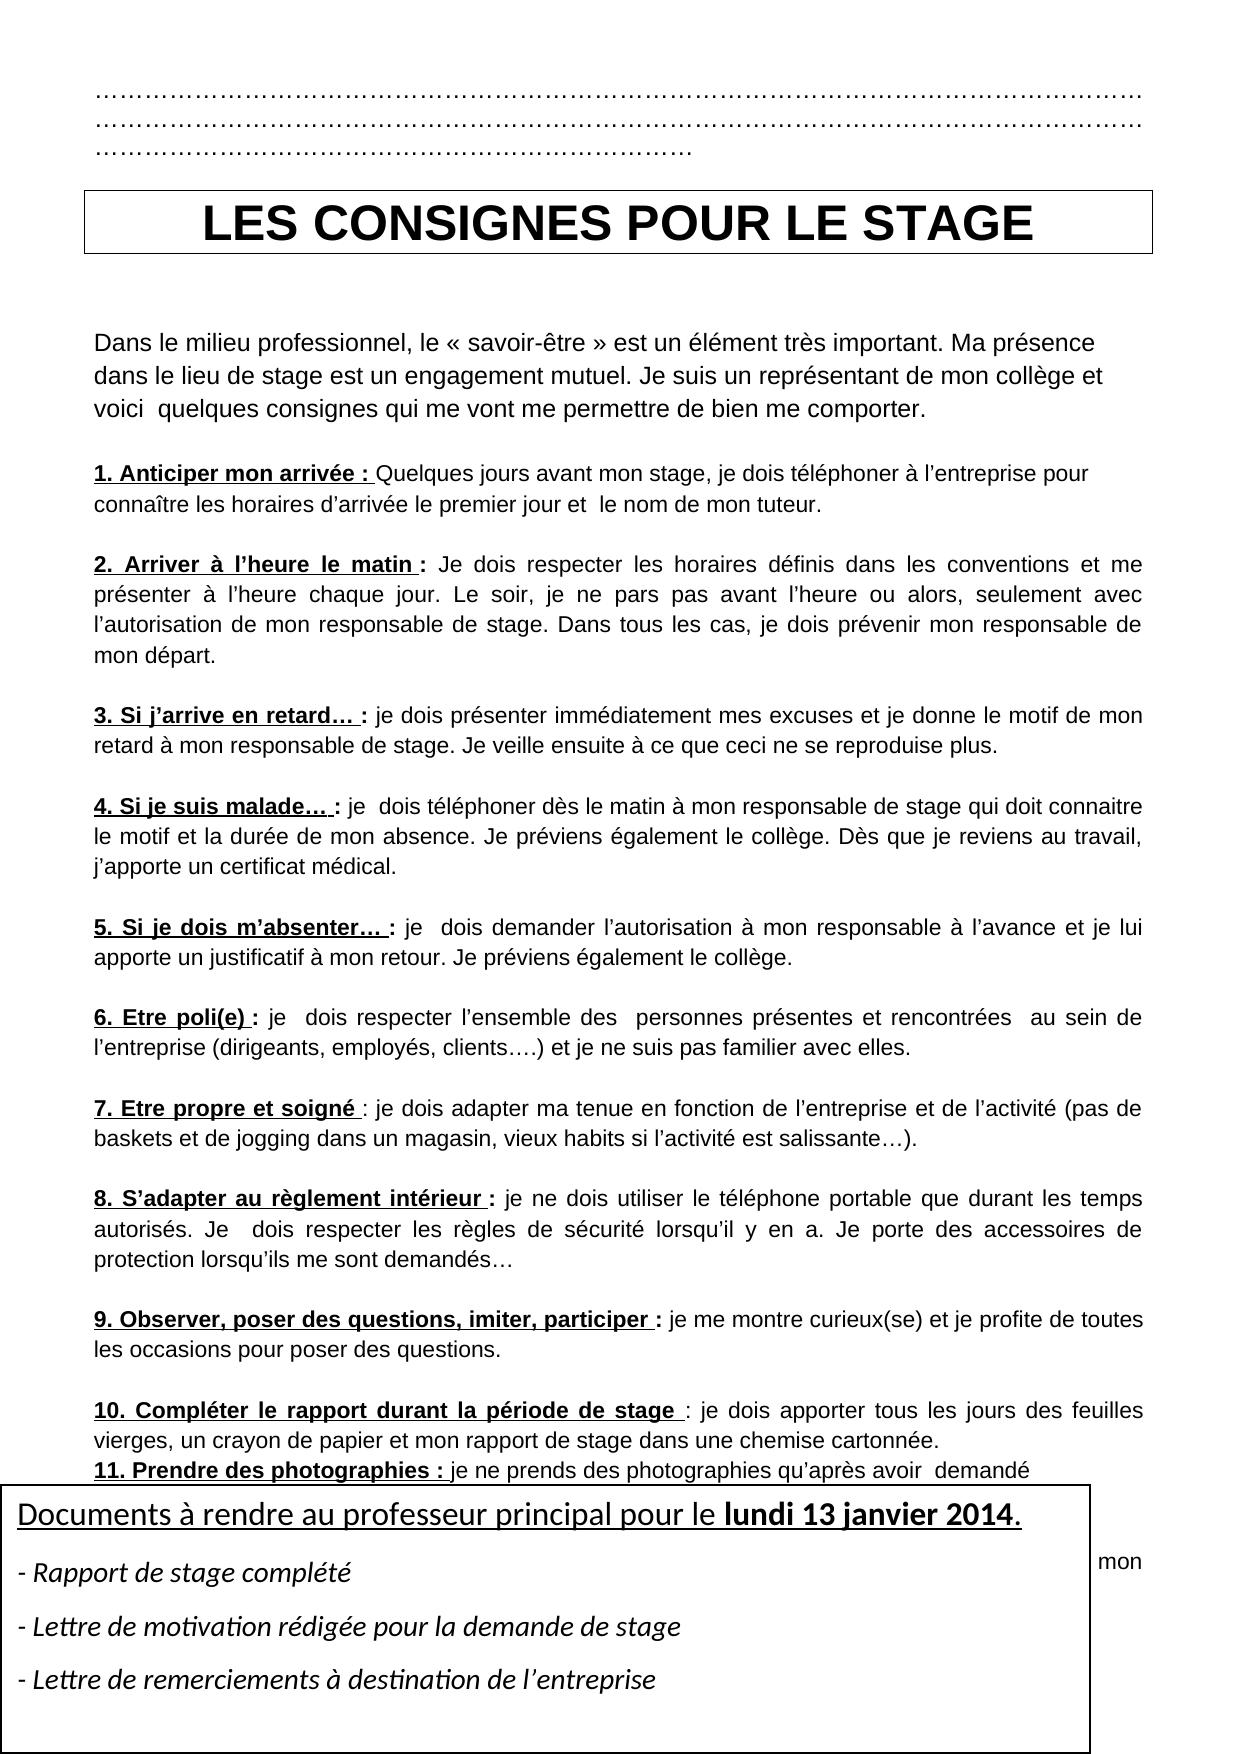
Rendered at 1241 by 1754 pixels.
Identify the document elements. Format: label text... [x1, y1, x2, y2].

text 10. Compléter le rapport durant la période de stage : je dois apporter tous les jours des feuilles vierges, un crayon de papier et mon rapport de stage dans une chemise cartonnée. [94, 1397, 1144, 1453]
text 9. Observer, poser des questions, imiter, participer : je me montre curieux(se) et je profite de toutes les occasions pour poser des questions. [94, 1306, 1144, 1363]
text 11. Prendre des photographies : je ne prends des photographies qu’après avoir demandé l’autorisation au responsable de stage. [2, 1486, 1089, 1752]
text 8. S’adapter au règlement intérieur : je ne dois utiliser le téléphone portable que durant les temps autorisés. Je dois respecter les règles de sécurité lorsqu’il y en a. Je porte des accessoires de protection lorsqu’ils me sont demandés… [94, 1185, 1144, 1272]
text ……………………………………………………………………………………………………………………………………………………………………………………………………………………………………………………………………………………………… [94, 75, 1144, 161]
text - Rapport de stage complété [17, 1554, 1074, 1590]
text 2. Arriver à l’heure le matin : Je dois respecter les horaires définis dans les conventions et me présenter à l’heure chaque jour. Le soir, je ne pars pas avant l’heure ou alors, seulement avec l’autorisation de mon responsable de stage. Dans tous les cas, je dois prévenir mon responsable de mon départ. [94, 551, 1144, 668]
text 11. Prendre des photographies : je ne prends des photographies qu’après avoir demandé l’autorisation au responsable de stage. [94, 1457, 1144, 1514]
text 3. Si j’arrive en retard… : je dois présenter immédiatement mes excuses et je donne le motif de mon retard à mon responsable de stage. Je veille ensuite à ce que ceci ne se reproduise plus. [94, 702, 1144, 758]
text 4. Si je suis malade… : je dois téléphoner dès le matin à mon responsable de stage qui doit connaitre le motif et la durée de mon absence. Je préviens également le collège. Dès que je reviens au travail, j’apporte un certificat médical. [94, 793, 1144, 879]
text - Lettre de remerciements à destination de l’entreprise [17, 1661, 1074, 1697]
text 1. Anticiper mon arrivée : Quelques jours avant mon stage, je dois téléphoner à l’entreprise pour connaître les horaires d’arrivée le premier jour et le nom de mon tuteur. [94, 460, 1144, 517]
text 5. Si je dois m’absenter… : je dois demander l’autorisation à mon responsable à l’avance et je lui apporte un justificatif à mon retour. Je préviens également le collège. [94, 913, 1144, 970]
text Dans le milieu professionnel, le « savoir-être » est un élément très important. Ma présence dans le lieu de stage est un engagement mutuel. Je suis un représentant de mon collège et voici quelques consignes qui me vont me permettre de bien me comporter. [94, 328, 1144, 423]
text - Lettre de motivation rédigée pour la demande de stage [17, 1608, 1074, 1643]
text 6. Etre poli(e) : je dois respecter l’ensemble des personnes présentes et rencontrées au sein de l’entreprise (dirigeants, employés, clients….) et je ne suis pas familier avec elles. [94, 1004, 1144, 1061]
text 7. Etre propre et soigné : je dois adapter ma tenue en fonction de l’entreprise et de l’activité (pas de baskets et de jogging dans un magasin, vieux habits si l’activité est salissante…). [94, 1095, 1144, 1151]
text Documents à rendre au professeur principal pour le lundi 13 janvier 2014. [17, 1493, 1074, 1534]
text LES CONSIGNES POUR LE STAGE [85, 191, 1152, 253]
